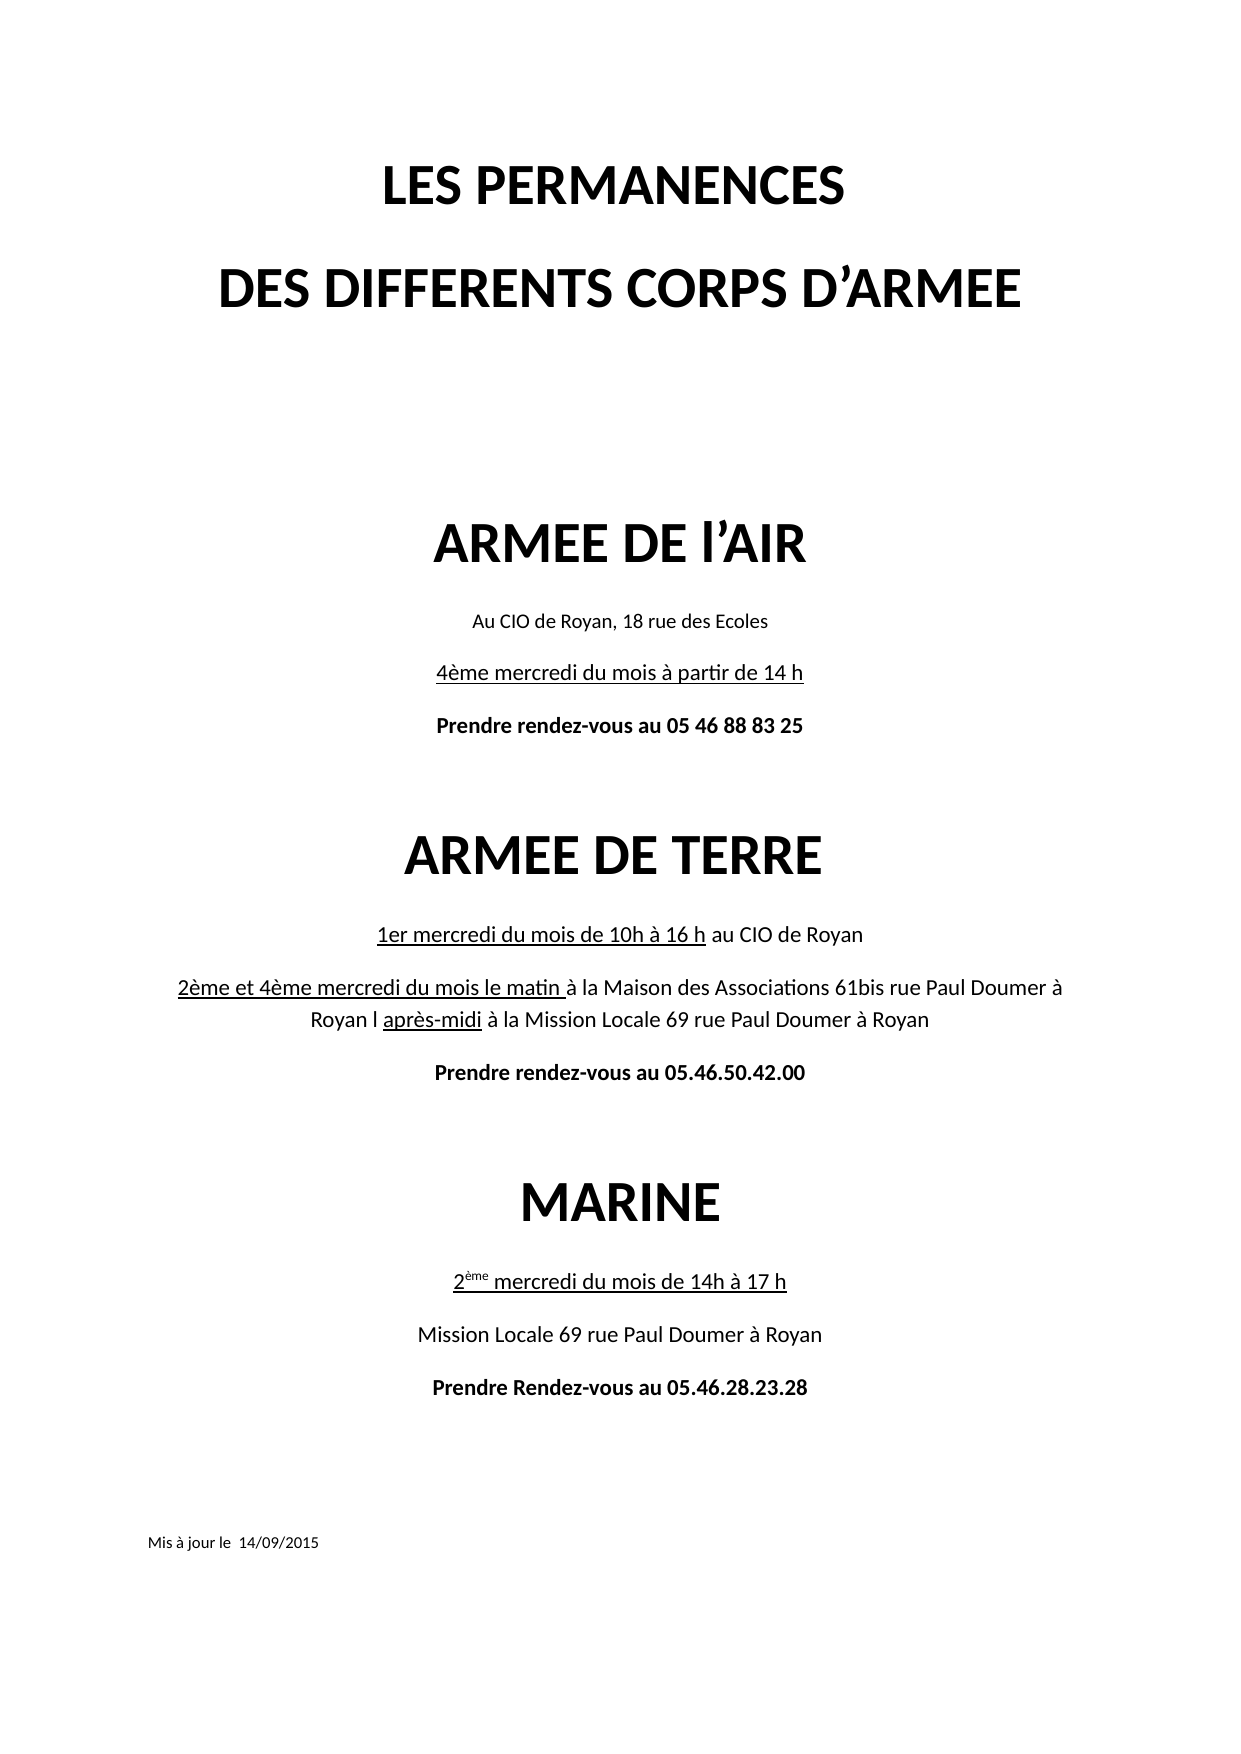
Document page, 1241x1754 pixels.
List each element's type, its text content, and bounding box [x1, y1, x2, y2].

text Prendre Rendez-vous au 05.46.28.23.28 [148, 1373, 1093, 1401]
text Mis à jour le 14/09/2015 [148, 1532, 1093, 1553]
text ARMEE DE l’AIR [148, 506, 1093, 577]
text Au CIO de Royan, 18 rue des Ecoles [148, 608, 1093, 634]
text ARMEE DE TERRE [148, 817, 1093, 889]
text 4ème mercredi du mois à partir de 14 h [148, 658, 1093, 686]
text 1er mercredi du mois de 10h à 16 h au CIO de Royan [148, 920, 1093, 948]
text 2ème mercredi du mois de 14h à 17 h [148, 1267, 1093, 1295]
text LES PERMANENCES [148, 148, 1093, 219]
text 2ème et 4ème mercredi du mois le matin à la Maison des Associations 61bis rue Paul Doumer à Royan l après-midi à la Mission Locale 69 rue Paul Doumer à Royan [148, 973, 1093, 1033]
text Prendre rendez-vous au 05 46 88 83 25 [148, 711, 1093, 739]
text MARINE [148, 1164, 1093, 1236]
text DES DIFFERENTS CORPS D’ARMEE [148, 250, 1093, 322]
text Mission Locale 69 rue Paul Doumer à Royan [148, 1320, 1093, 1348]
text Prendre rendez-vous au 05.46.50.42.00 [148, 1058, 1093, 1086]
